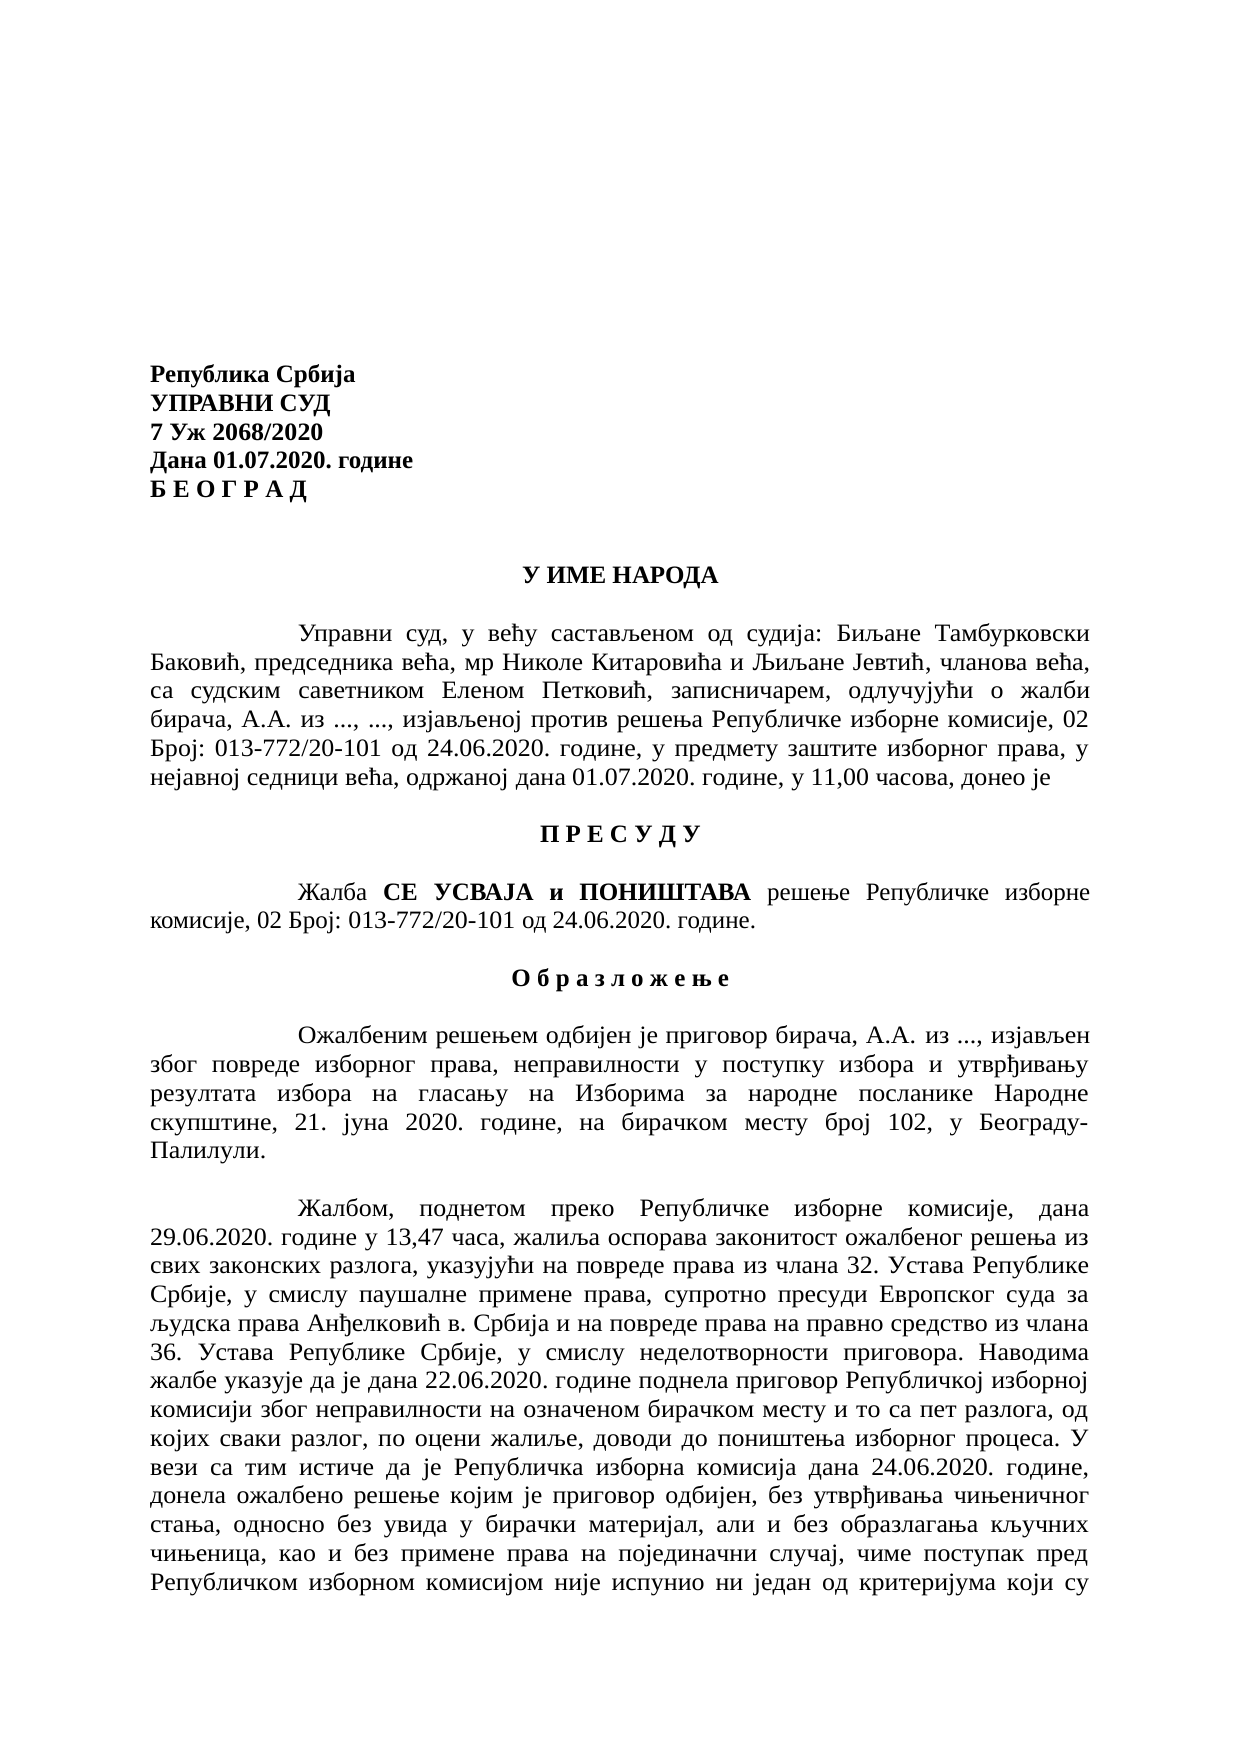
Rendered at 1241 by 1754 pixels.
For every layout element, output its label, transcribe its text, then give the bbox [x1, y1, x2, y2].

text 7 Уж 2068/2020 [150, 417, 1090, 445]
text УПРАВНИ СУД [150, 388, 1090, 417]
text Жалбом, поднетом преко Републичке изборне комисије, дана 29.06.2020. године у 13,47 часа, жалиља оспорава законитост ожалбеног решења из свих законских разлога, указујући на повреде права из члана 32. Устава Републике Србије, у смислу паушалне примене права, супротно пресуди Европског суда за људска права Анђелковић в. Србија и на повреде права на правно средство из члана 36. Устава Републике Србије, у смислу неделотворности приговора. Наводима жалбе указује да је дана 22.06.2020. године поднела приговор Републичкој изборној комисији због неправилности на означеном бирачком месту и то са пет разлога, од којих сваки разлог, по оцени жалиље, доводи до поништења изборног процеса. У вези са тим истиче да је Републичка изборна комисија дана 24.06.2020. године, донела ожалбено решење којим је приговор одбијен, без утврђивања чињеничног стања, односно без увида у бирачки материјал, али и без образлагања кључних чињеница, као и без примене права на појединачни случај, чиме поступак пред Републичком изборном комисијом није испунио ни један од критеријума који су [150, 1193, 1090, 1595]
text Б Е О Г Р А Д [150, 474, 1090, 503]
text Република Србија [150, 148, 1090, 388]
text Управни суд, у већу састављеном од судија: Биљане Тамбурковски Баковић, председника већа, мр Николе Китаровића и Љиљане Јевтић, чланова већа, са судским саветником Еленом Петковић, записничарем, одлучујући о жалби бирача, A.A. из ..., ..., изјављеној против решења Републичке изборне комисије, 02 Број: 013-772/20-101 од 24.06.2020. године, у предмету заштите изборног права, у нејавној седници већа, одржаној дана 01.07.2020. године, у 11,00 часова, донео је [150, 618, 1090, 790]
text О б р а з л о ж е њ е [150, 963, 1090, 992]
text Дана 01.07.2020. године [150, 445, 1090, 474]
text Ожалбеним решењем одбијен је приговор бирача, A.A. из ..., изјављен због повреде изборног права, неправилности у поступку избора и утврђивању резултата избора на гласању на Изборима за народне посланике Народне скупштине, 21. јуна 2020. године, на бирачком месту број 102, у Београду-Палилули. [150, 1020, 1090, 1164]
text У ИМЕ НАРОДА [150, 560, 1090, 589]
text Жалба СЕ УСВАЈА и ПОНИШТАВА решење Републичке изборне комисије, 02 Број: 013-772/20-101 од 24.06.2020. године. [150, 877, 1090, 934]
text П Р Е С У Д У [150, 819, 1090, 848]
